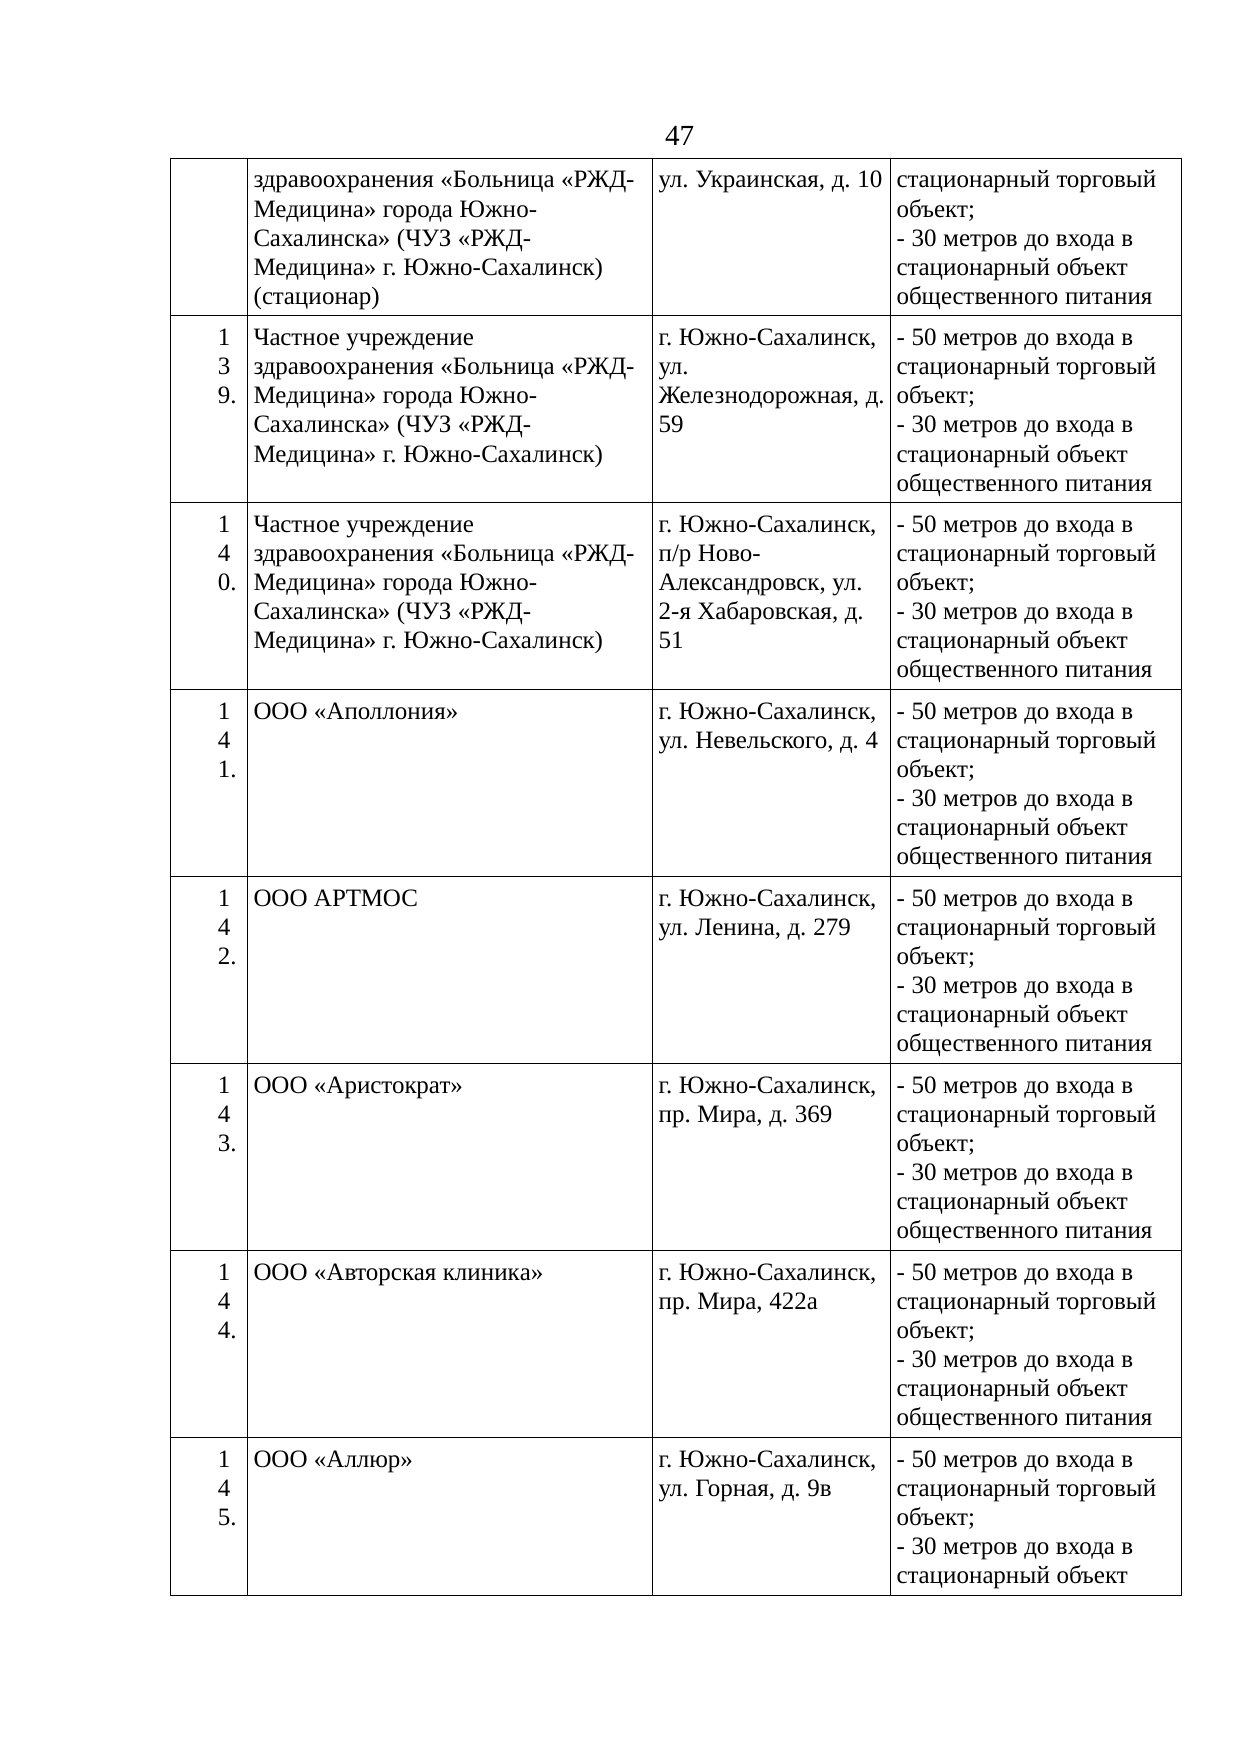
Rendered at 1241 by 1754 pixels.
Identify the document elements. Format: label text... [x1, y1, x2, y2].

table_cell [171, 159, 247, 315]
table_cell стационарный торговый объект; - 30 метров до входа в стационарный объект общественного питания [891, 159, 1181, 315]
table_cell [171, 1438, 247, 1594]
table_cell [171, 1064, 247, 1250]
table_cell [171, 1251, 247, 1437]
table_cell ООО «Авторская клиника» [248, 1251, 652, 1437]
table_cell ул. Украинская, д. 10 [653, 159, 890, 315]
table_cell здравоохранения «Больница «РЖД-Медицина» города Южно-Сахалинска» (ЧУЗ «РЖД-Медицина» г. Южно-Сахалинск) (стационар) [248, 159, 652, 315]
table_cell [171, 690, 247, 876]
table_cell - 50 метров до входа в стационарный торговый объект; - 30 метров до входа в стационарный объект общественного питания [891, 1064, 1181, 1250]
table_cell - 50 метров до входа в стационарный торговый объект; - 30 метров до входа в стационарный объект общественного питания [891, 503, 1181, 689]
table_cell г. Южно-Сахалинск, п/р Ново-Александровск, ул. 2-я Хабаровская, д. 51 [653, 503, 890, 689]
table_cell ООО АРТМОС [248, 877, 652, 1063]
table_cell ООО «Аполлония» [248, 690, 652, 876]
table_cell [171, 316, 247, 502]
table_cell - 50 метров до входа в стационарный торговый объект; - 30 метров до входа в стационарный объект общественного питания [891, 316, 1181, 502]
table_cell г. Южно-Сахалинск, пр. Мира, 422а [653, 1251, 890, 1437]
table_cell - 50 метров до входа в стационарный торговый объект; - 30 метров до входа в стационарный объект общественного питания [891, 690, 1181, 876]
table_cell Частное учреждение здравоохранения «Больница «РЖД-Медицина» города Южно-Сахалинска» (ЧУЗ «РЖД-Медицина» г. Южно-Сахалинск) [248, 316, 652, 502]
table_cell г. Южно-Сахалинск, ул. Горная, д. 9в [653, 1438, 890, 1594]
table_cell [171, 503, 247, 689]
table_cell г. Южно-Сахалинск, пр. Мира, д. 369 [653, 1064, 890, 1250]
table_cell г. Южно-Сахалинск, ул. Ленина, д. 279 [653, 877, 890, 1063]
table_cell - 50 метров до входа в стационарный торговый объект; - 30 метров до входа в стационарный объект [891, 1438, 1181, 1594]
table_cell г. Южно-Сахалинск, ул. Невельского, д. 4 [653, 690, 890, 876]
table_cell ООО «Аристократ» [248, 1064, 652, 1250]
table_cell - 50 метров до входа в стационарный торговый объект; - 30 метров до входа в стационарный объект общественного питания [891, 877, 1181, 1063]
table_cell [171, 877, 247, 1063]
table_cell ООО «Аллюр» [248, 1438, 652, 1594]
table_cell Частное учреждение здравоохранения «Больница «РЖД-Медицина» города Южно-Сахалинска» (ЧУЗ «РЖД-Медицина» г. Южно-Сахалинск) [248, 503, 652, 689]
table_cell г. Южно-Сахалинск, ул. Железнодорожная, д. 59 [653, 316, 890, 502]
table_cell - 50 метров до входа в стационарный торговый объект; - 30 метров до входа в стационарный объект общественного питания [891, 1251, 1181, 1437]
